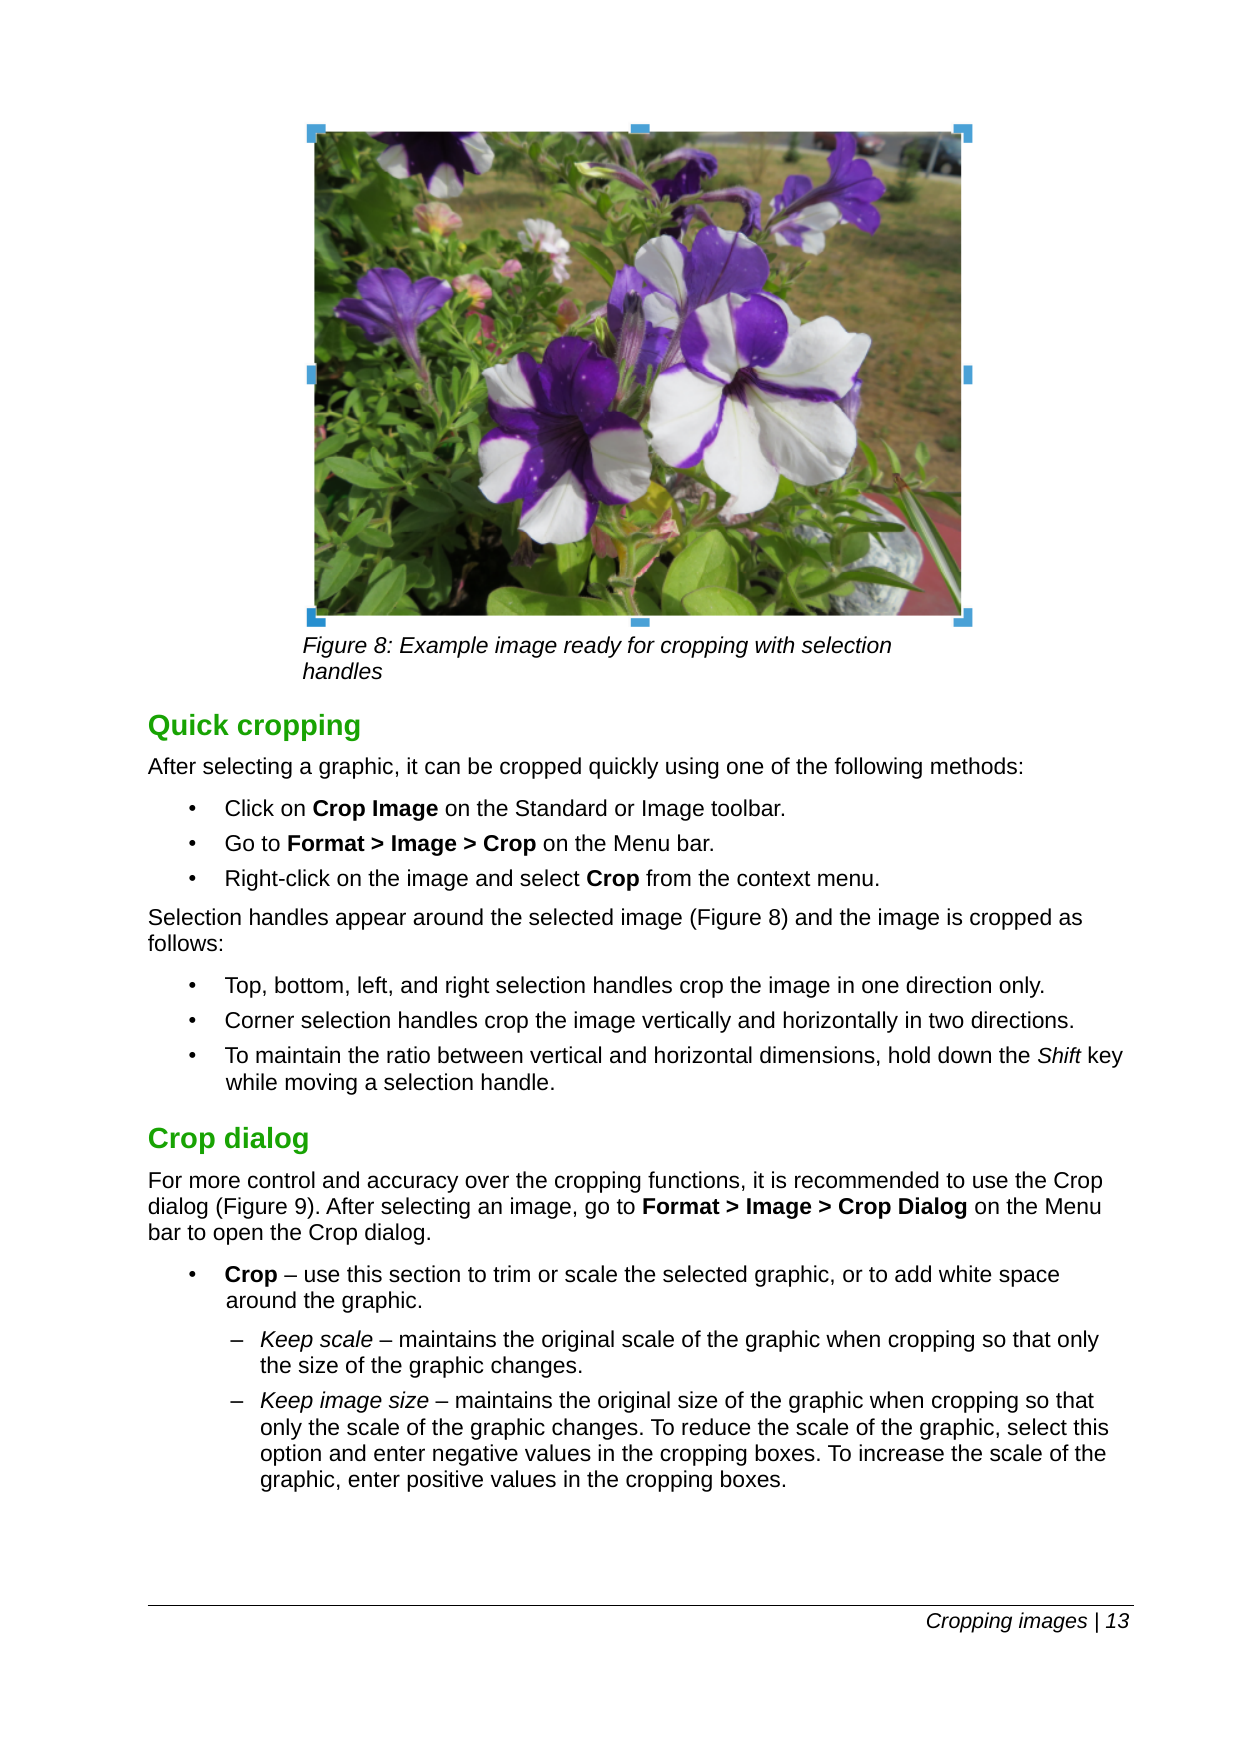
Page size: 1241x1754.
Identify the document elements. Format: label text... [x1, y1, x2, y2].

list Top, bottom, left, and right selection handles crop the image in one direction only. [185, 969, 1134, 998]
list Crop – use this section to trim or scale the selected graphic, or to add white space around the graphic. [185, 1258, 1134, 1317]
picture [302, 118, 980, 632]
list Corner selection handles crop the image vertically and horizontally in two directions. [185, 1004, 1134, 1033]
list After selecting a graphic, it can be cropped quickly using one of the following methods: [148, 753, 1134, 779]
subtitle Quick cropping [148, 708, 1134, 741]
list Right-click on the image and select Crop from the context menu. [185, 862, 1134, 895]
list Keep scale – maintains the original scale of the graphic when cropping so that only the size of the graphic changes. [230, 1326, 1134, 1378]
text Selection handles appear around the selected image (Figure 8) and the image is cropped as follows: [148, 903, 1134, 956]
list Keep image size – maintains the original size of the graphic when cropping so that only the scale of the graphic changes. To reduce the scale of the graphic, select this option and enter negative values in the cropping boxes. To increase the scale of the graphic, enter positive values in the cropping boxes. [230, 1387, 1134, 1493]
list Click on Crop Image on the Standard or Image toolbar. [185, 792, 1134, 821]
text Figure 8: Example image ready for cropping with selection handles [302, 632, 979, 684]
list Go to Format > Image > Crop on the Menu bar. [185, 827, 1134, 857]
subtitle Crop dialog [148, 1121, 1134, 1155]
list To maintain the ratio between vertical and horizontal dimensions, hold down the Shift key while moving a selection handle. [185, 1039, 1134, 1098]
text For more control and accuracy over the cropping functions, it is recommended to use the Crop dialog (Figure 9). After selecting an image, go to Format > Image > Crop Dialog on the Menu bar to open the Crop dialog. [148, 1167, 1134, 1246]
